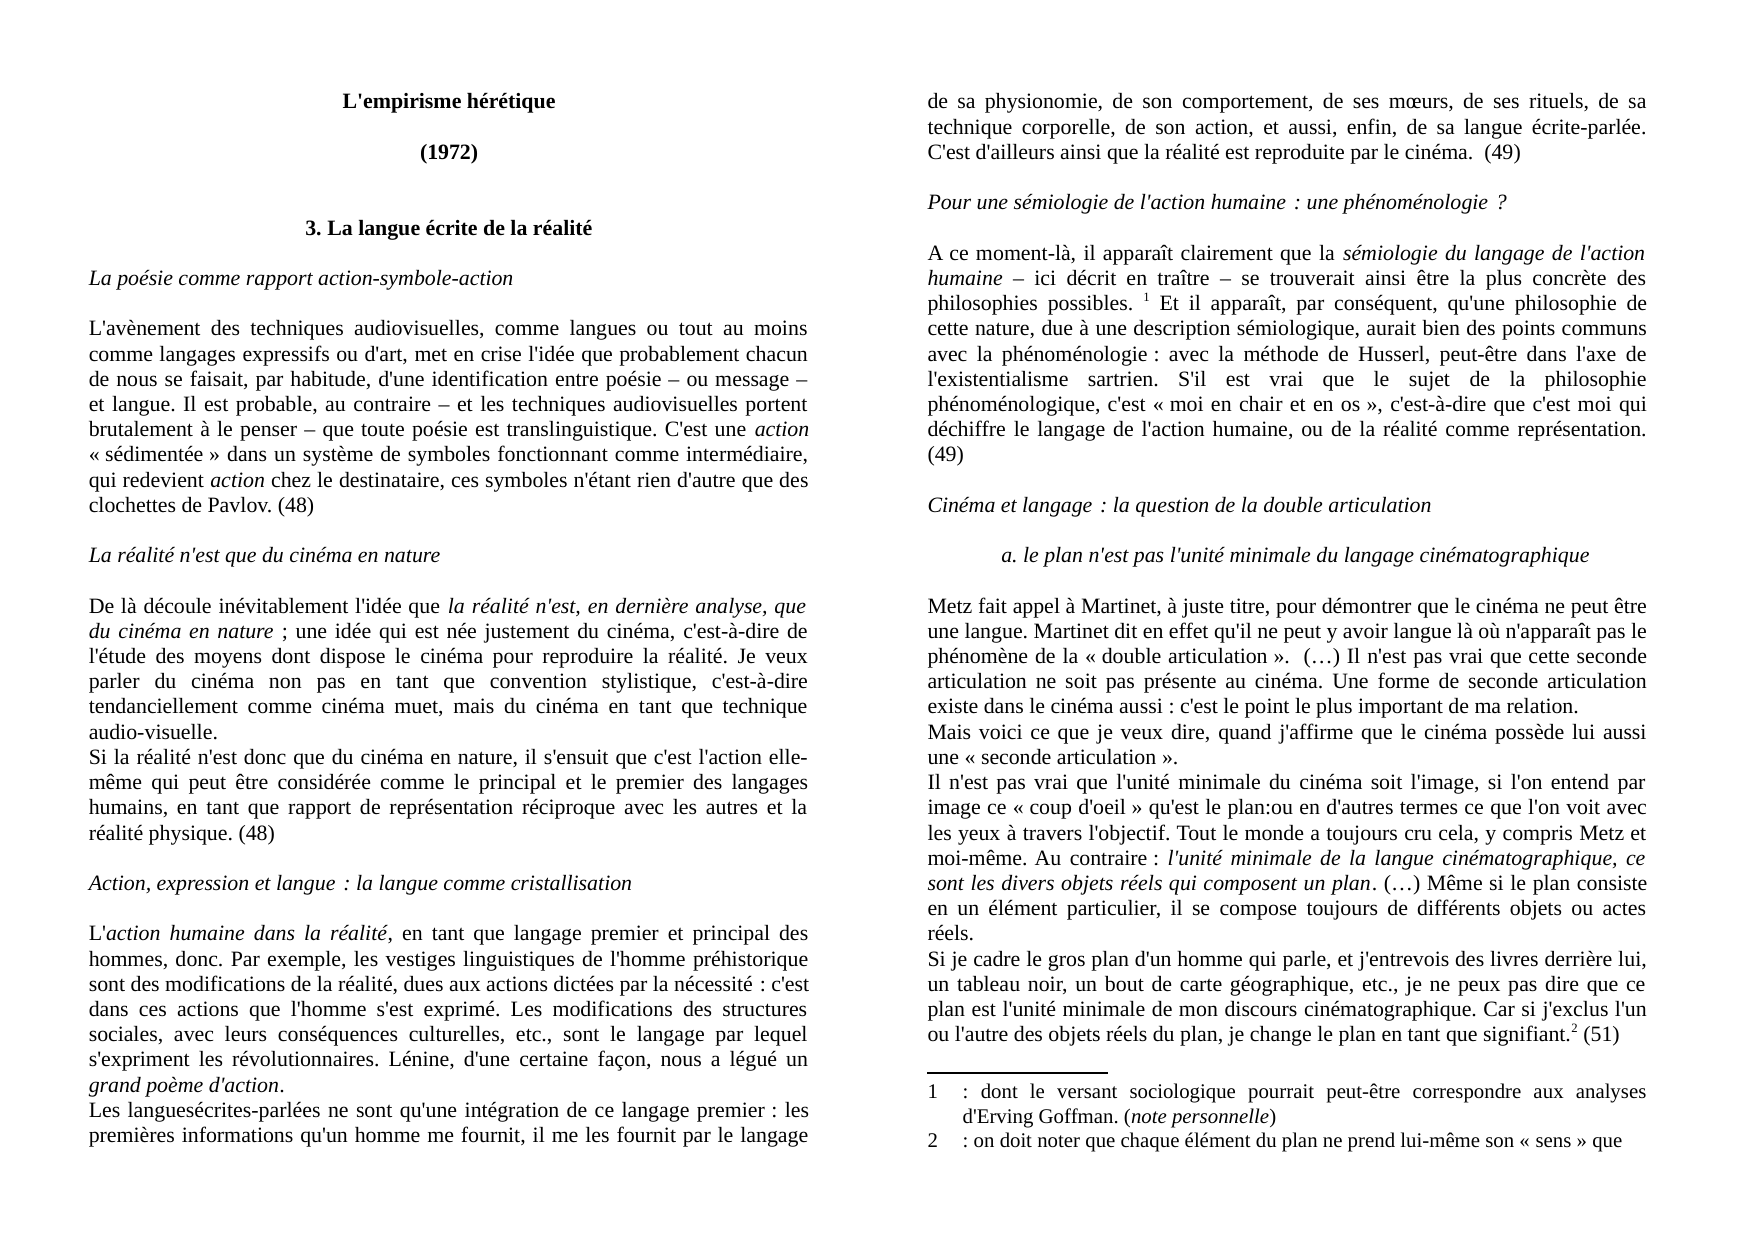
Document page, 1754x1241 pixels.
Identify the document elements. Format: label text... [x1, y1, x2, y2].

text Il n'est pas vrai que l'unité minimale du cinéma soit l'image, si l'on entend par image ce « coup d'oeil » qu'est le plan:ou en d'autres termes ce que l'on voit avec les yeux à travers l'objectif. Tout le monde a toujours cru cela, y compris Metz et moi-même. Au contraire : l'unité minimale de la langue cinématographique, ce sont les divers objets réels qui composent un plan. (…) Même si le plan consiste en un élément particulier, il se compose toujours de différents objets ou actes réels. [927, 769, 1648, 946]
text Action, expression et langue : la langue comme cristallisation [88, 870, 809, 895]
text L'action humaine dans la réalité, en tant que langage premier et principal des hommes, donc. Par exemple, les vestiges linguistiques de l'homme préhistorique sont des modifications de la réalité, dues aux actions dictées par la nécessité : c'est dans ces actions que l'homme s'est exprimé. Les modifications des structures sociales, avec leurs conséquences culturelles, etc., sont le langage par lequel s'expriment les révolutionnaires. Lénine, d'une certaine façon, nous a légué un grand poème d'action. [88, 920, 809, 1097]
text : on doit noter que chaque élément du plan ne prend lui-même son « sens » que [927, 1128, 1648, 1152]
text de sa physionomie, de son comportement, de ses mœurs, de ses rituels, de sa technique corporelle, de son action, et aussi, enfin, de sa langue écrite-parlée. C'est d'ailleurs ainsi que la réalité est reproduite par le cinéma. (49) [927, 88, 1648, 164]
text Cinéma et langage : la question de la double articulation [927, 492, 1648, 517]
text : dont le versant sociologique pourrait peut-être correspondre aux analyses d'Erving Goffman. (note personnelle) [927, 1079, 1648, 1128]
text La poésie comme rapport action-symbole-action [88, 265, 809, 290]
text Mais voici ce que je veux dire, quand j'affirme que le cinéma possède lui aussi une « seconde articulation ». [927, 719, 1648, 769]
text A ce moment-là, il apparaît clairement que la sémiologie du langage de l'action humaine – ici décrit en traître – se trouverait ainsi être la plus concrète des philosophies possibles. Et il apparaît, par conséquent, qu'une philosophie de cette nature, due à une description sémiologique, aurait bien des points communs avec la phénoménologie : avec la méthode de Husserl, peut-être dans l'axe de l'existentialisme sartrien. S'il est vrai que le sujet de la philosophie phénoménologique, c'est « moi en chair et en os », c'est-à-dire que c'est moi qui déchiffre le langage de l'action humaine, ou de la réalité comme représentation. (49) [927, 240, 1648, 467]
text Si je cadre le gros plan d'un homme qui parle, et j'entrevois des livres derrière lui, un tableau noir, un bout de carte géographique, etc., je ne peux pas dire que ce plan est l'unité minimale de mon discours cinématographique. Car si j'exclus l'un ou l'autre des objets réels du plan, je change le plan en tant que signifiant. (51) [927, 946, 1648, 1046]
text 3. La langue écrite de la réalité [88, 214, 809, 240]
text (1972) [88, 139, 809, 164]
text La réalité n'est que du cinéma en nature [88, 542, 809, 567]
text Pour une sémiologie de l'action humaine : une phénoménologie ? [927, 189, 1648, 214]
text L'avènement des techniques audiovisuelles, comme langues ou tout au moins comme langages expressifs ou d'art, met en crise l'idée que probablement chacun de nous se faisait, par habitude, d'une identification entre poésie – ou message – et langue. Il est probable, au contraire – et les techniques audiovisuelles portent brutalement à le penser – que toute poésie est translinguistique. C'est une action « sédimentée » dans un système de symboles fonctionnant comme intermédiaire, qui redevient action chez le destinataire, ces symboles n'étant rien d'autre que des clochettes de Pavlov. (48) [88, 315, 809, 517]
text Si la réalité n'est donc que du cinéma en nature, il s'ensuit que c'est l'action elle-même qui peut être considérée comme le principal et le premier des langages humains, en tant que rapport de représentation réciproque avec les autres et la réalité physique. (48) [88, 744, 809, 845]
text L'empirisme hérétique [88, 88, 809, 114]
text a. le plan n'est pas l'unité minimale du langage cinématographique [927, 542, 1648, 567]
text Les languesécrites-parlées ne sont qu'une intégration de ce langage premier : les premières informations qu'un homme me fournit, il me les fournit par le langage [88, 1097, 809, 1147]
text De là découle inévitablement l'idée que la réalité n'est, en dernière analyse, que du cinéma en nature ; une idée qui est née justement du cinéma, c'est-à-dire de l'étude des moyens dont dispose le cinéma pour reproduire la réalité. Je veux parler du cinéma non pas en tant que convention stylistique, c'est-à-dire tendanciellement comme cinéma muet, mais du cinéma en tant que technique audio-visuelle. [88, 593, 809, 744]
text Metz fait appel à Martinet, à juste titre, pour démontrer que le cinéma ne peut être une langue. Martinet dit en effet qu'il ne peut y avoir langue là où n'apparaît pas le phénomène de la « double articulation ». (…) Il n'est pas vrai que cette seconde articulation ne soit pas présente au cinéma. Une forme de seconde articulation existe dans le cinéma aussi : c'est le point le plus important de ma relation. [927, 593, 1648, 719]
